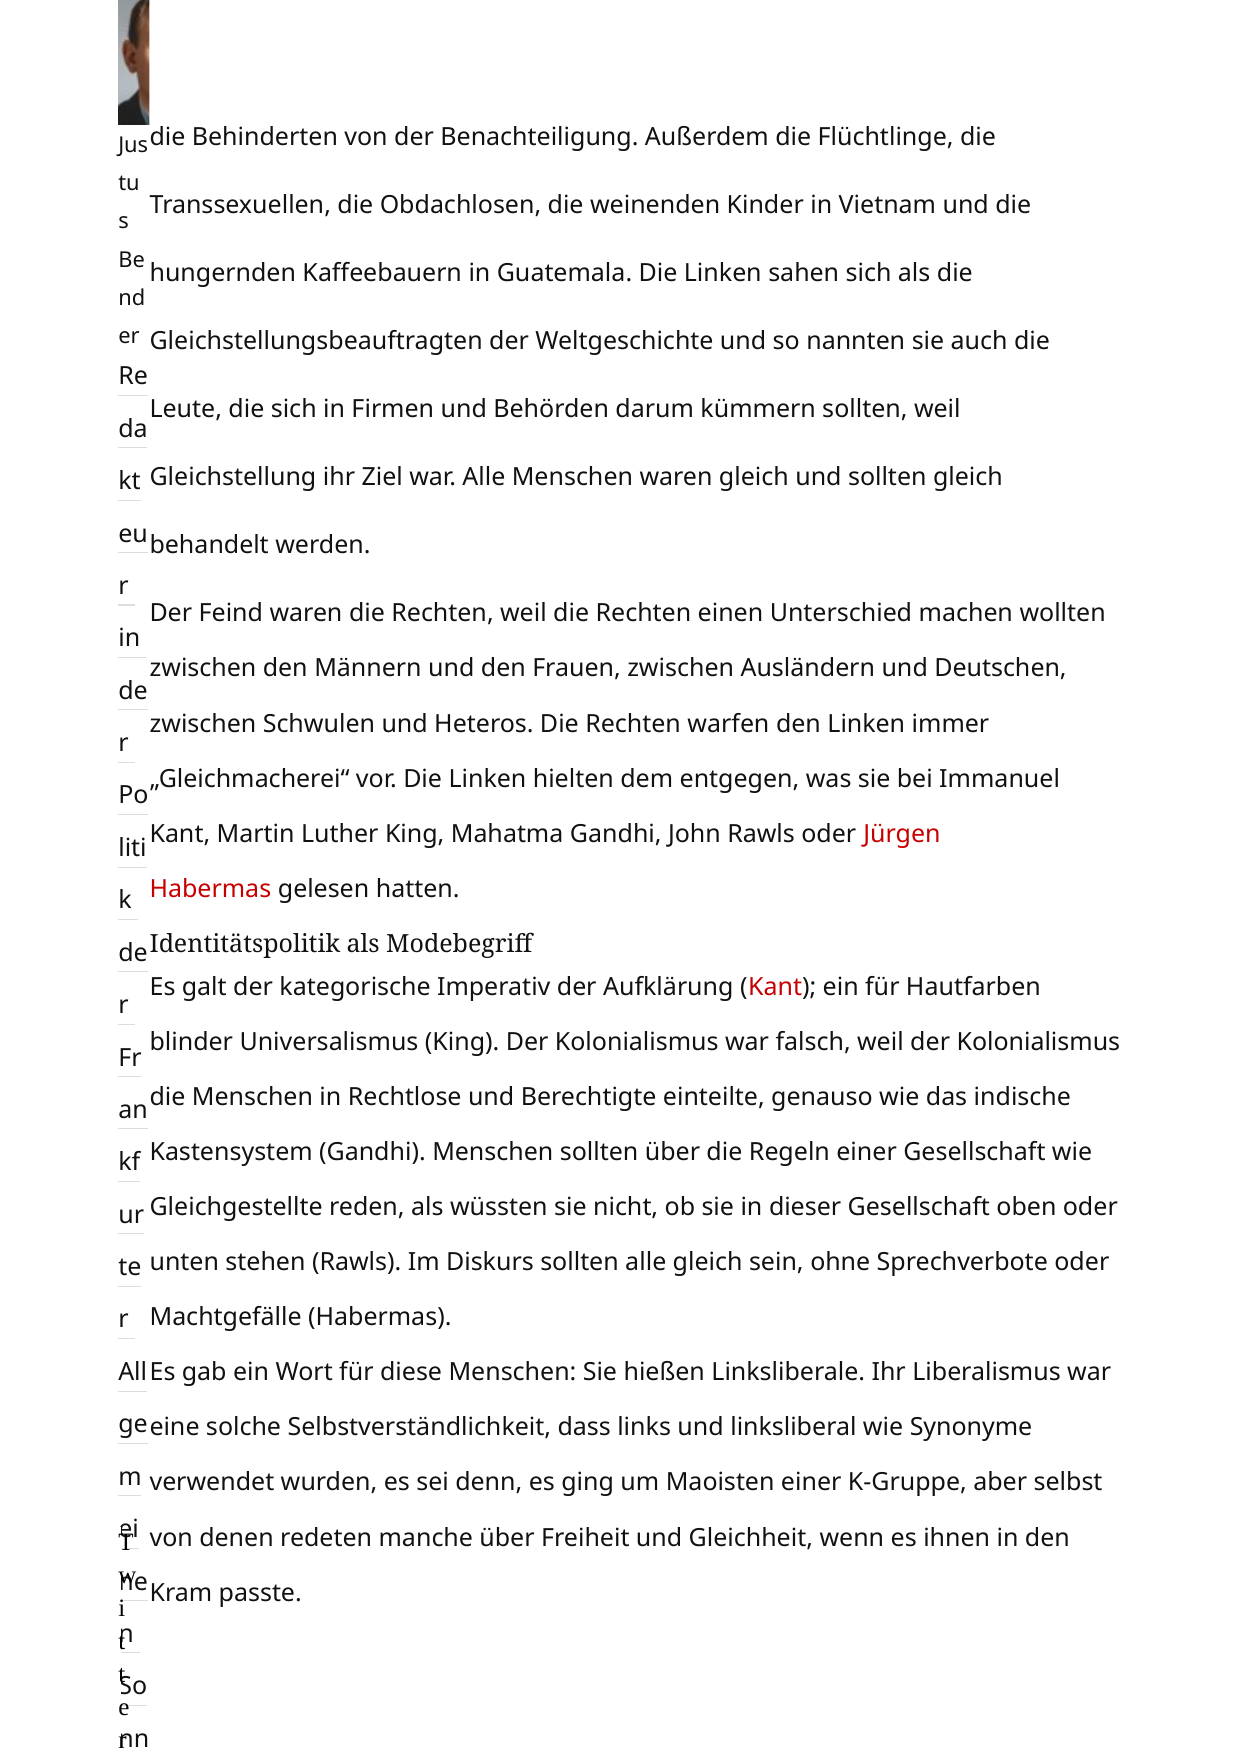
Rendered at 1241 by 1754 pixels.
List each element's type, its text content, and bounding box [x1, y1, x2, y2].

text Redakteur in der Politik der Frankfurter Allgemeinen Sonntagszeitung. [118, 815, 149, 1754]
text Es gab ein Wort für diese Menschen: Sie hießen Linksliberale. Ihr Liberalismus war eine solche Selbstverständlichkeit, dass links und linksliberal wie Synonyme verwendet wurden, es sei denn, es ging um Maoisten einer K-Gruppe, aber selbst von denen redeten manche über Freiheit und Gleichheit, wenn es ihnen in den Kram passte. [149, 1354, 1122, 1608]
text Justus Bender [118, 129, 149, 350]
text Es galt der kategorische Imperativ der Aufklärung (Kant); ein für Hautfarben blinder Universalismus (King). Der Kolonialismus war falsch, weil der Kolonialismus die Menschen in Rechtlose und Berechtigte einteilte, genauso wie das indische Kastensystem (Gandhi). Menschen sollten über die Regeln einer Gesellschaft wie Gleichgestellte reden, als wüssten sie nicht, ob sie in dieser Gesellschaft oben oder unten stehen (Rawls). Im Diskurs sollten alle gleich sein, ohne Sprechverbote oder Machtgefälle (Habermas). [149, 968, 1122, 1333]
text Redakteur in der Politik der Frankfurter Allgemeinen Sonntagszeitung. [118, 358, 149, 814]
text die Behinderten von der Benachteiligung. Außerdem die Flüchtlinge, die Transsexuellen, die Obdachlosen, die weinenden Kinder in Vietnam und die hungernden Kaffeebauern in Guatemala. Die Linken sahen sich als die Gleichstellungsbeauftragten der Weltgeschichte und so nannten sie auch die Leute, die sich in Firmen und Behörden darum kümmern sollten, weil Gleichstellung ihr Ziel war. Alle Menschen waren gleich und sollten gleich behandelt werden. [149, 118, 1122, 561]
text Der Feind waren die Rechten, weil die Rechten einen Unterschied machen wollten zwischen den Männern und den Frauen, zwischen Ausländern und Deutschen, zwischen Schwulen und Heteros. Die Rechten warfen den Linken immer „Gleichmacherei“ vor. Die Linken hielten dem entgegen, was sie bei Immanuel Kant, Martin Luther King, Mahatma Gandhi, John Rawls oder Jürgen Habermas gelesen hatten. [149, 595, 1122, 904]
subtitle Identitätspolitik als Modebegriff [149, 926, 1122, 960]
picture [118, 0, 150, 125]
